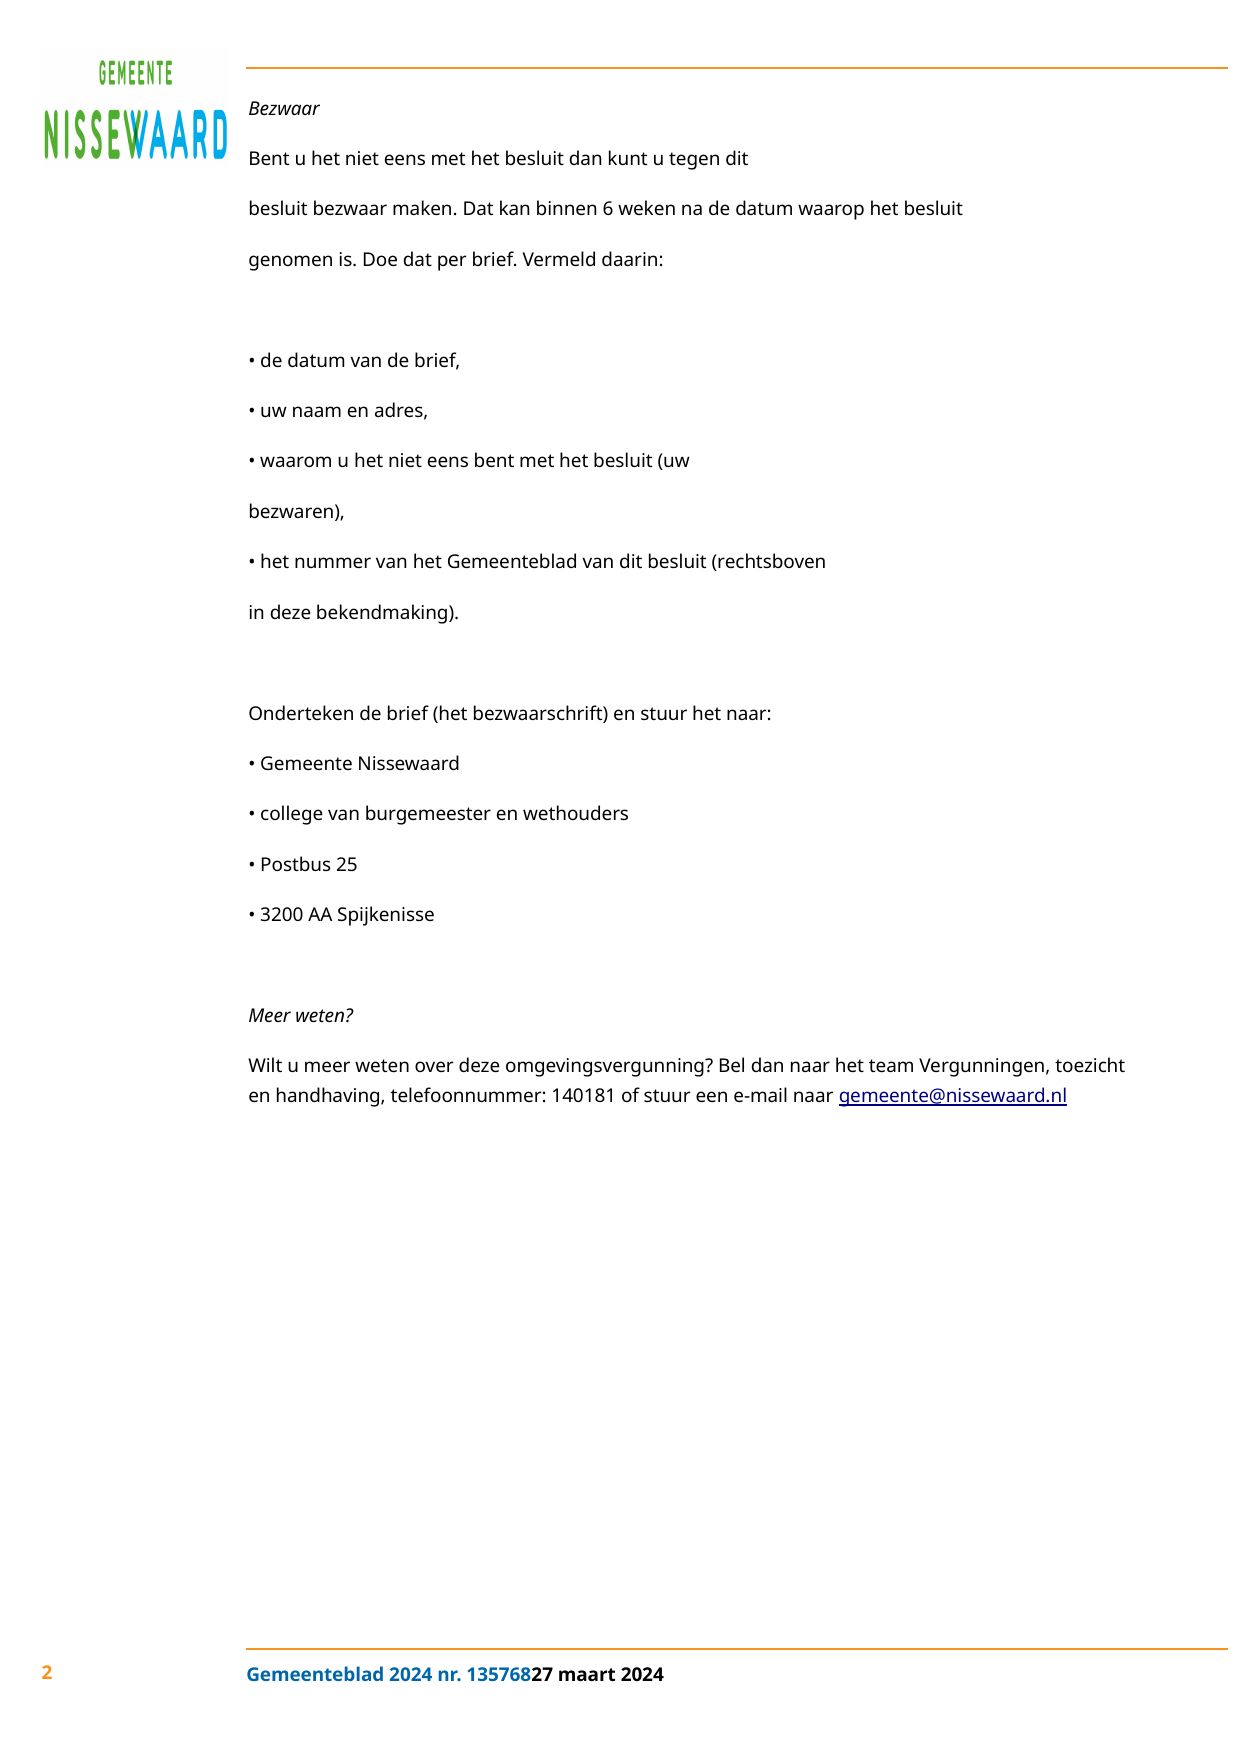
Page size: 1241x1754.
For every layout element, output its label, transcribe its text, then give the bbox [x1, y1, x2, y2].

text • uw naam en adres, [248, 397, 1152, 423]
text bezwaren), [248, 498, 1152, 524]
text • 3200 AA Spijkenisse [248, 901, 1152, 927]
text genomen is. Doe dat per brief. Vermeld daarin: [248, 246, 1152, 272]
text besluit bezwaar maken. Dat kan binnen 6 weken na de datum waarop het besluit [248, 196, 1152, 221]
text • de datum van de brief, [248, 347, 1152, 373]
text • Postbus 25 [248, 851, 1152, 877]
text • college van burgemeester en wethouders [248, 801, 1152, 826]
picture [41, 47, 231, 172]
text • het nummer van het Gemeenteblad van dit besluit (rechtsboven [248, 548, 1152, 574]
text Bent u het niet eens met het besluit dan kunt u tegen dit [248, 145, 1152, 171]
text Wilt u meer weten over deze omgevingsvergunning? Bel dan naar het team Vergunningen, toezicht en handhaving, telefoonnummer: 140181 of stuur een e-mail naar gemeente@nissewaard.nl [248, 1053, 1152, 1108]
text Meer weten? [248, 1002, 1152, 1028]
text in deze bekendmaking). [248, 599, 1152, 625]
text Bezwaar [248, 95, 1152, 121]
text • Gemeente Nissewaard [248, 750, 1152, 776]
text Onderteken de brief (het bezwaarschrift) en stuur het naar: [248, 700, 1152, 726]
text • waarom u het niet eens bent met het besluit (uw [248, 448, 1152, 473]
